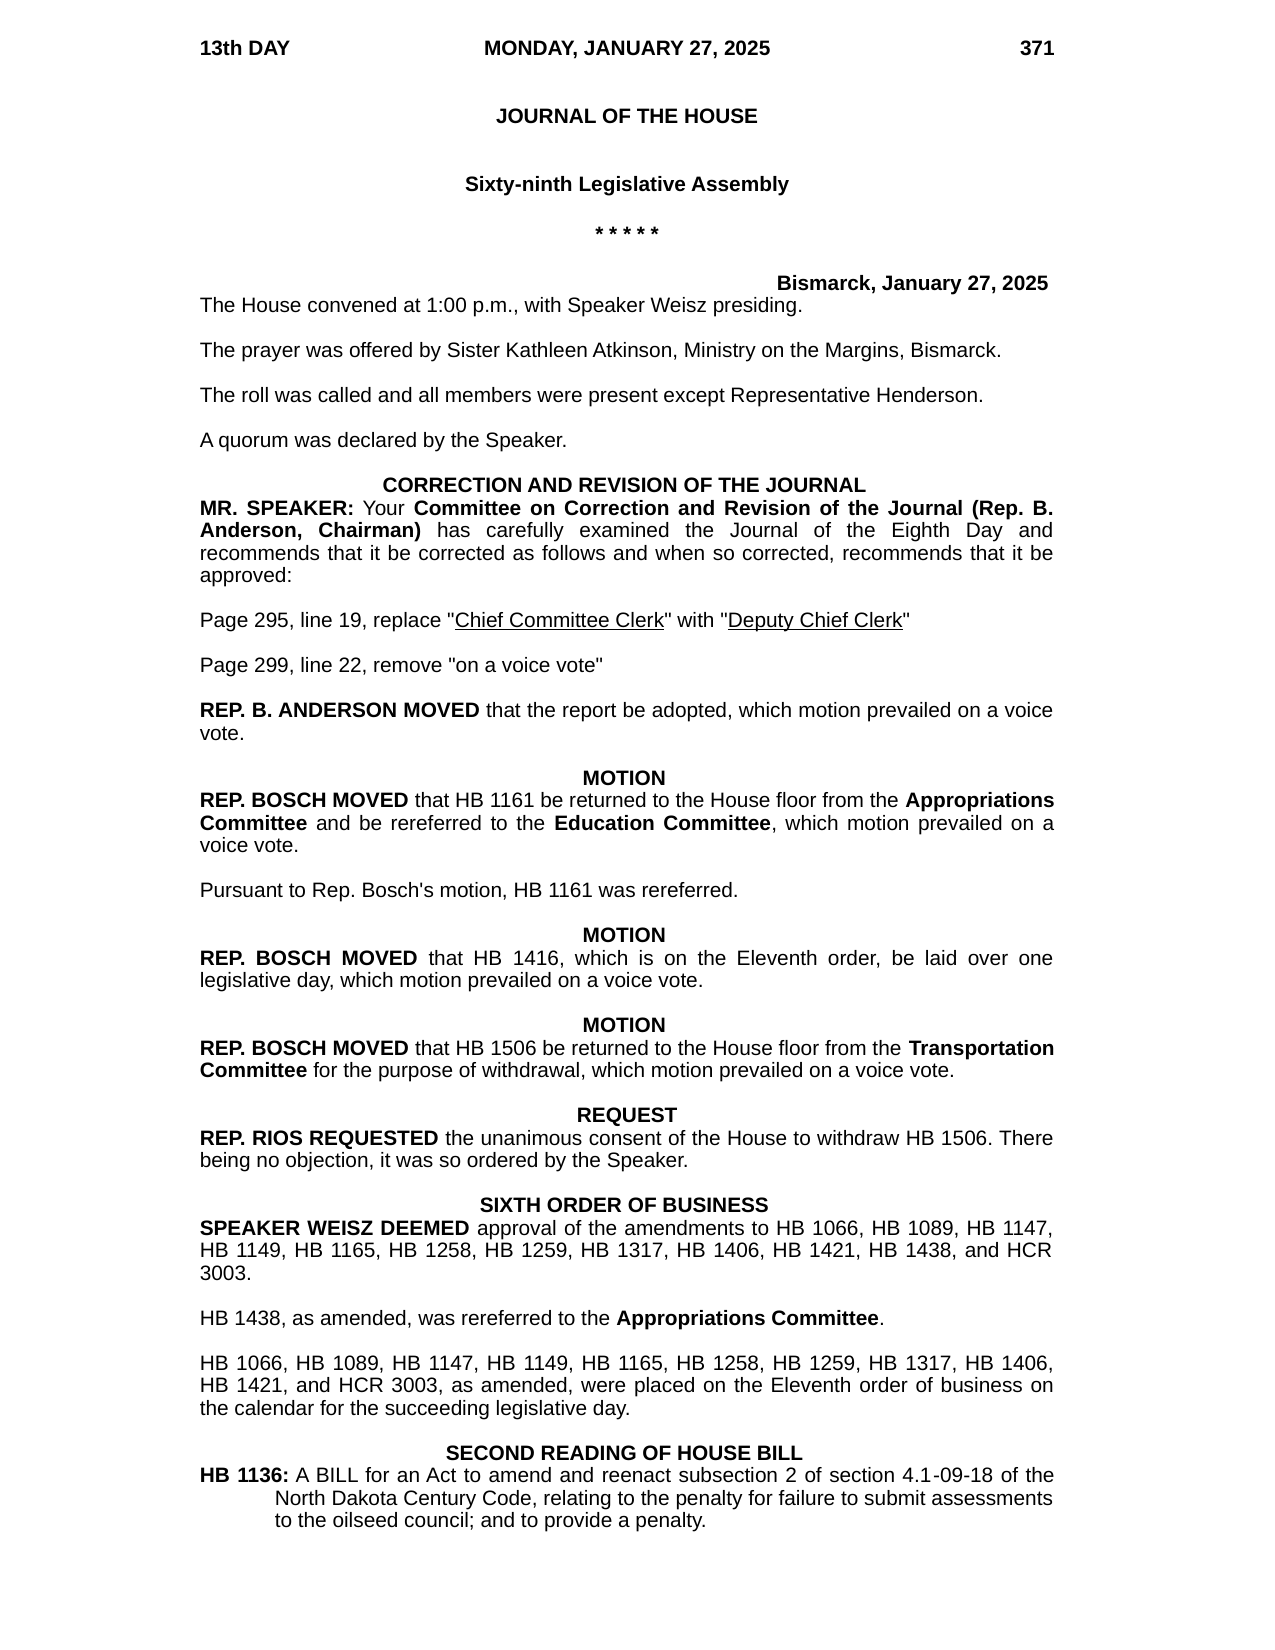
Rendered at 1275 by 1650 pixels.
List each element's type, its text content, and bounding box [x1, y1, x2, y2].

text Sixty‑ninth Legislative Assembly [199, 173, 1054, 196]
title [0, 0, 118, 42]
text HB 1066, HB 1089, HB 1147, HB 1149, HB 1165, HB 1258, HB 1259, HB 1317, HB 1406, HB 1421, and HCR 3003, as amended, were placed on the Eleventh order of business on the calendar for the succeeding legislative day. [199, 1352, 1054, 1420]
text REP. B. ANDERSON MOVED that the report be adopted, which motion prevailed on a voice vote. [199, 700, 1054, 745]
text MR. SPEAKER: Your Committee on Correction and Revision of the Journal (Rep. B. Anderson, Chairman) has carefully examined the Journal of the Eighth Day and recommends that it be corrected as follows and when so corrected, recommends that it be approved: [199, 497, 1054, 587]
text MOTION [199, 1015, 1054, 1037]
text Page 295, line 19, replace "Chief Committee Clerk" with "Deputy Chief Clerk" [199, 610, 1054, 632]
text SECOND READING OF HOUSE BILL [199, 1442, 1054, 1465]
text REP. BOSCH MOVED that HB 1161 be returned to the House floor from the Appropriations Committee and be rereferred to the Education Committee, which motion prevailed on a voice vote. [199, 790, 1054, 857]
text MOTION [199, 925, 1054, 947]
text SPEAKER WEISZ DEEMED approval of the amendments to HB 1066, HB 1089, HB 1147, HB 1149, HB 1165, HB 1258, HB 1259, HB 1317, HB 1406, HB 1421, HB 1438, and HCR 3003. [199, 1217, 1054, 1285]
text The roll was called and all members were present except Representative Henderson. [199, 385, 1054, 407]
text The prayer was offered by Sister Kathleen Atkinson, Ministry on the Margins, Bismarck. [199, 340, 1054, 362]
text REP. BOSCH MOVED that HB 1416, which is on the Eleventh order, be laid over one legislative day, which motion prevailed on a voice vote. [199, 947, 1054, 992]
text Pursuant to Rep. Bosch's motion, HB 1161 was rereferred. [199, 880, 1054, 902]
text HB 1438, as amended, was rereferred to the Appropriations Committee. [199, 1307, 1054, 1330]
text Bismarck, January 27, 2025 [199, 272, 1054, 295]
text Page 299, line 22, remove "on a voice vote" [199, 655, 1054, 677]
text A quorum was declared by the Speaker. [199, 430, 1054, 452]
text JOURNAL OF THE HOUSE [199, 106, 1054, 128]
title HB 1136: A BILL for an Act to amend and reenact subsection 2 of section 4.1‑09‑18 of the North Dakota Century Code, relating to the penalty for failure to submit assessments to the oilseed council; and to provide a penalty. [199, 1465, 1054, 1532]
text REP. BOSCH MOVED that HB 1506 be returned to the House floor from the Transportation Committee for the purpose of withdrawal, which motion prevailed on a voice vote. [199, 1037, 1054, 1082]
text REQUEST [199, 1105, 1054, 1127]
text CORRECTION AND REVISION OF THE JOURNAL [199, 475, 1054, 497]
text * * * * * [199, 223, 1054, 246]
text The House convened at 1:00 p.m., with Speaker Weisz presiding. [199, 295, 1054, 317]
text REP. RIOS REQUESTED the unanimous consent of the House to withdraw HB 1506. There being no objection, it was so ordered by the Speaker. [199, 1127, 1054, 1172]
subtitle Page 371 [9, 9, 109, 33]
text SIXTH ORDER OF BUSINESS [199, 1195, 1054, 1217]
text MOTION [199, 767, 1054, 790]
